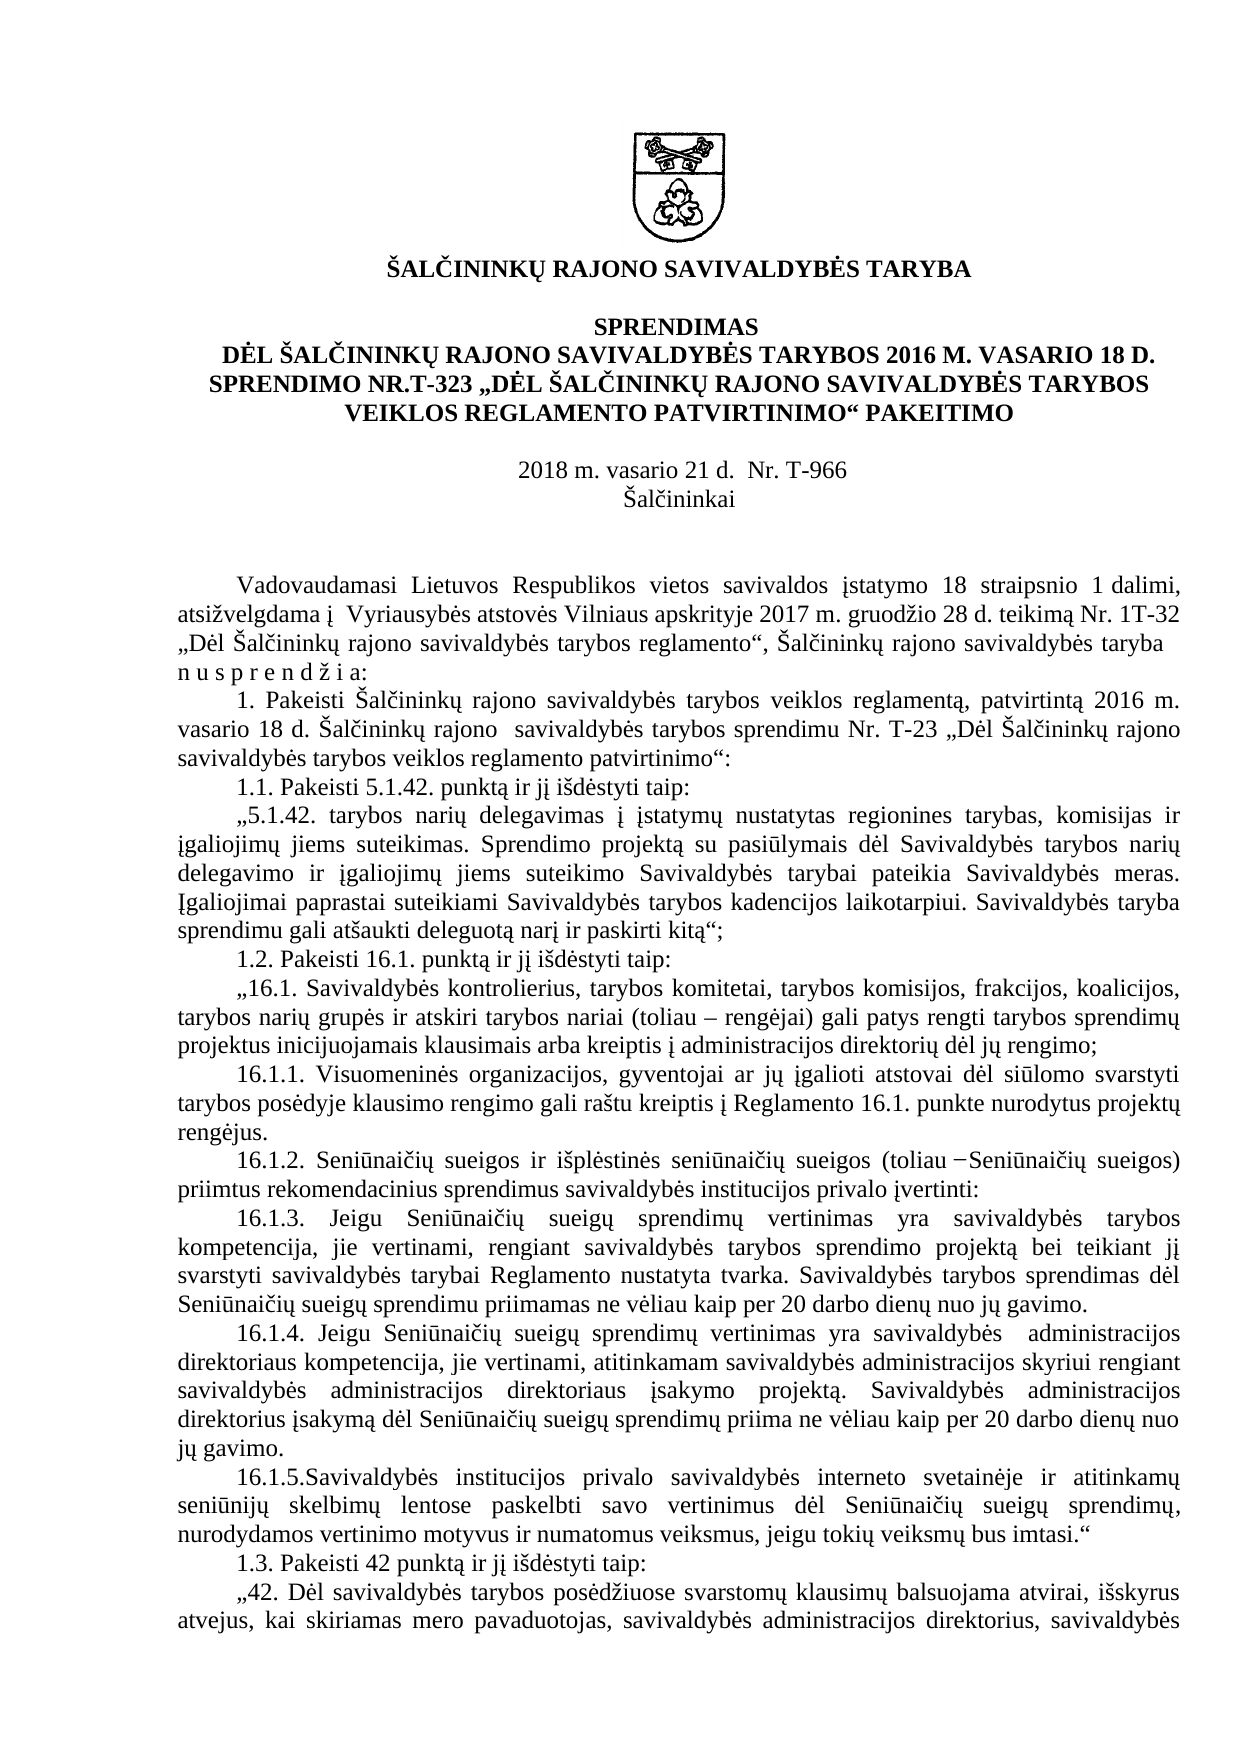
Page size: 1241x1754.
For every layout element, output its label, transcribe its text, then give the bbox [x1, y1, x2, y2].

text 1.3. Pakeisti 42 punktą ir jį išdėstyti taip: [177, 1548, 1181, 1577]
text Šalčininkai [177, 484, 1181, 513]
text 16.1.2. Seniūnaičių sueigos ir išplėstinės seniūnaičių sueigos (toliau ̶ Seniūnaičių sueigos) priimtus rekomendacinius sprendimus savivaldybės institucijos privalo įvertinti: [177, 1145, 1181, 1203]
text 16.1.3. Jeigu Seniūnaičių sueigų sprendimų vertinimas yra savivaldybės tarybos kompetencija, jie vertinami, rengiant savivaldybės tarybos sprendimo projektą bei teikiant jį svarstyti savivaldybės tarybai Reglamento nustatyta tvarka. Savivaldybės tarybos sprendimas dėl Seniūnaičių sueigų sprendimu priimamas ne vėliau kaip per 20 darbo dienų nuo jų gavimo. [177, 1203, 1181, 1318]
text 16.1.1. Visuomeninės organizacijos, gyventojai ar jų įgalioti atstovai dėl siūlomo svarstyti tarybos posėdyje klausimo rengimo gali raštu kreiptis į Reglamento 16.1. punkte nurodytus projektų rengėjus. [177, 1059, 1181, 1145]
text ŠALČININKŲ RAJONO SAVIVALDYBĖS TARYBA [177, 254, 1181, 283]
text „5.1.42. tarybos narių delegavimas į įstatymų nustatytas regionines tarybas, komisijas ir įgaliojimų jiems suteikimas. Sprendimo projektą su pasiūlymais dėl Savivaldybės tarybos narių delegavimo ir įgaliojimų jiems suteikimo Savivaldybės tarybai pateikia Savivaldybės meras. Įgaliojimai paprastai suteikiami Savivaldybės tarybos kadencijos laikotarpiui. Savivaldybės taryba sprendimu gali atšaukti deleguotą narį ir paskirti kitą“; [177, 800, 1181, 944]
text 1.1. Pakeisti 5.1.42. punktą ir jį išdėstyti taip: [177, 772, 1181, 800]
text „42. Dėl savivaldybės tarybos posėdžiuose svarstomų klausimų balsuojama atvirai, išskyrus atvejus, kai skiriamas mero pavaduotojas, savivaldybės administracijos direktorius, savivaldybės [177, 1577, 1181, 1634]
text „16.1. Savivaldybės kontrolierius, tarybos komitetai, tarybos komisijos, frakcijos, koalicijos, tarybos narių grupės ir atskiri tarybos nariai (toliau – rengėjai) gali patys rengti tarybos sprendimų projektus inicijuojamais klausimais arba kreiptis į administracijos direktorių dėl jų rengimo; [177, 973, 1181, 1059]
text SPRENDIMAS [177, 312, 1181, 340]
text 1. Pakeisti Šalčininkų rajono savivaldybės tarybos veiklos reglamentą, patvirtintą 2016 m. vasario 18 d. Šalčininkų rajono savivaldybės tarybos sprendimu Nr. T-23 „Dėl Šalčininkų rajono savivaldybės tarybos veiklos reglamento patvirtinimo“: [177, 685, 1181, 772]
text DĖL ŠALČININKŲ RAJONO SAVIVALDYBĖS TARYBOS 2016 M. VASARIO 18 D. SPRENDIMO NR.T-323 „DĖL ŠALČININKŲ RAJONO SAVIVALDYBĖS TARYBOS VEIKLOS REGLAMENTO PATVIRTINIMO“ PAKEITIMO [177, 340, 1181, 427]
text Vadovaudamasi Lietuvos Respublikos vietos savivaldos įstatymo 18 straipsnio 1 dalimi, atsižvelgdama į Vyriausybės atstovės Vilniaus apskrityje 2017 m. gruodžio 28 d. teikimą Nr. 1T-32 „Dėl Šalčininkų rajono savivaldybės tarybos reglamento“, Šalčininkų rajono savivaldybės taryba n u s p r e n d ž i a: [177, 570, 1181, 685]
text 1.2. Pakeisti 16.1. punktą ir jį išdėstyti taip: [177, 944, 1181, 973]
text 16.1.5.Savivaldybės institucijos privalo savivaldybės interneto svetainėje ir atitinkamų seniūnijų skelbimų lentose paskelbti savo vertinimus dėl Seniūnaičių sueigų sprendimų, nurodydamos vertinimo motyvus ir numatomus veiksmus, jeigu tokių veiksmų bus imtasi.“ [177, 1462, 1181, 1548]
text 16.1.4. Jeigu Seniūnaičių sueigų sprendimų vertinimas yra savivaldybės administracijos direktoriaus kompetencija, jie vertinami, atitinkamam savivaldybės administracijos skyriui rengiant savivaldybės administracijos direktoriaus įsakymo projektą. Savivaldybės administracijos direktorius įsakymą dėl Seniūnaičių sueigų sprendimų priima ne vėliau kaip per 20 darbo dienų nuo jų gavimo. [177, 1318, 1181, 1462]
text 2018 m. vasario 21 d. Nr. T-966 [177, 455, 1181, 484]
